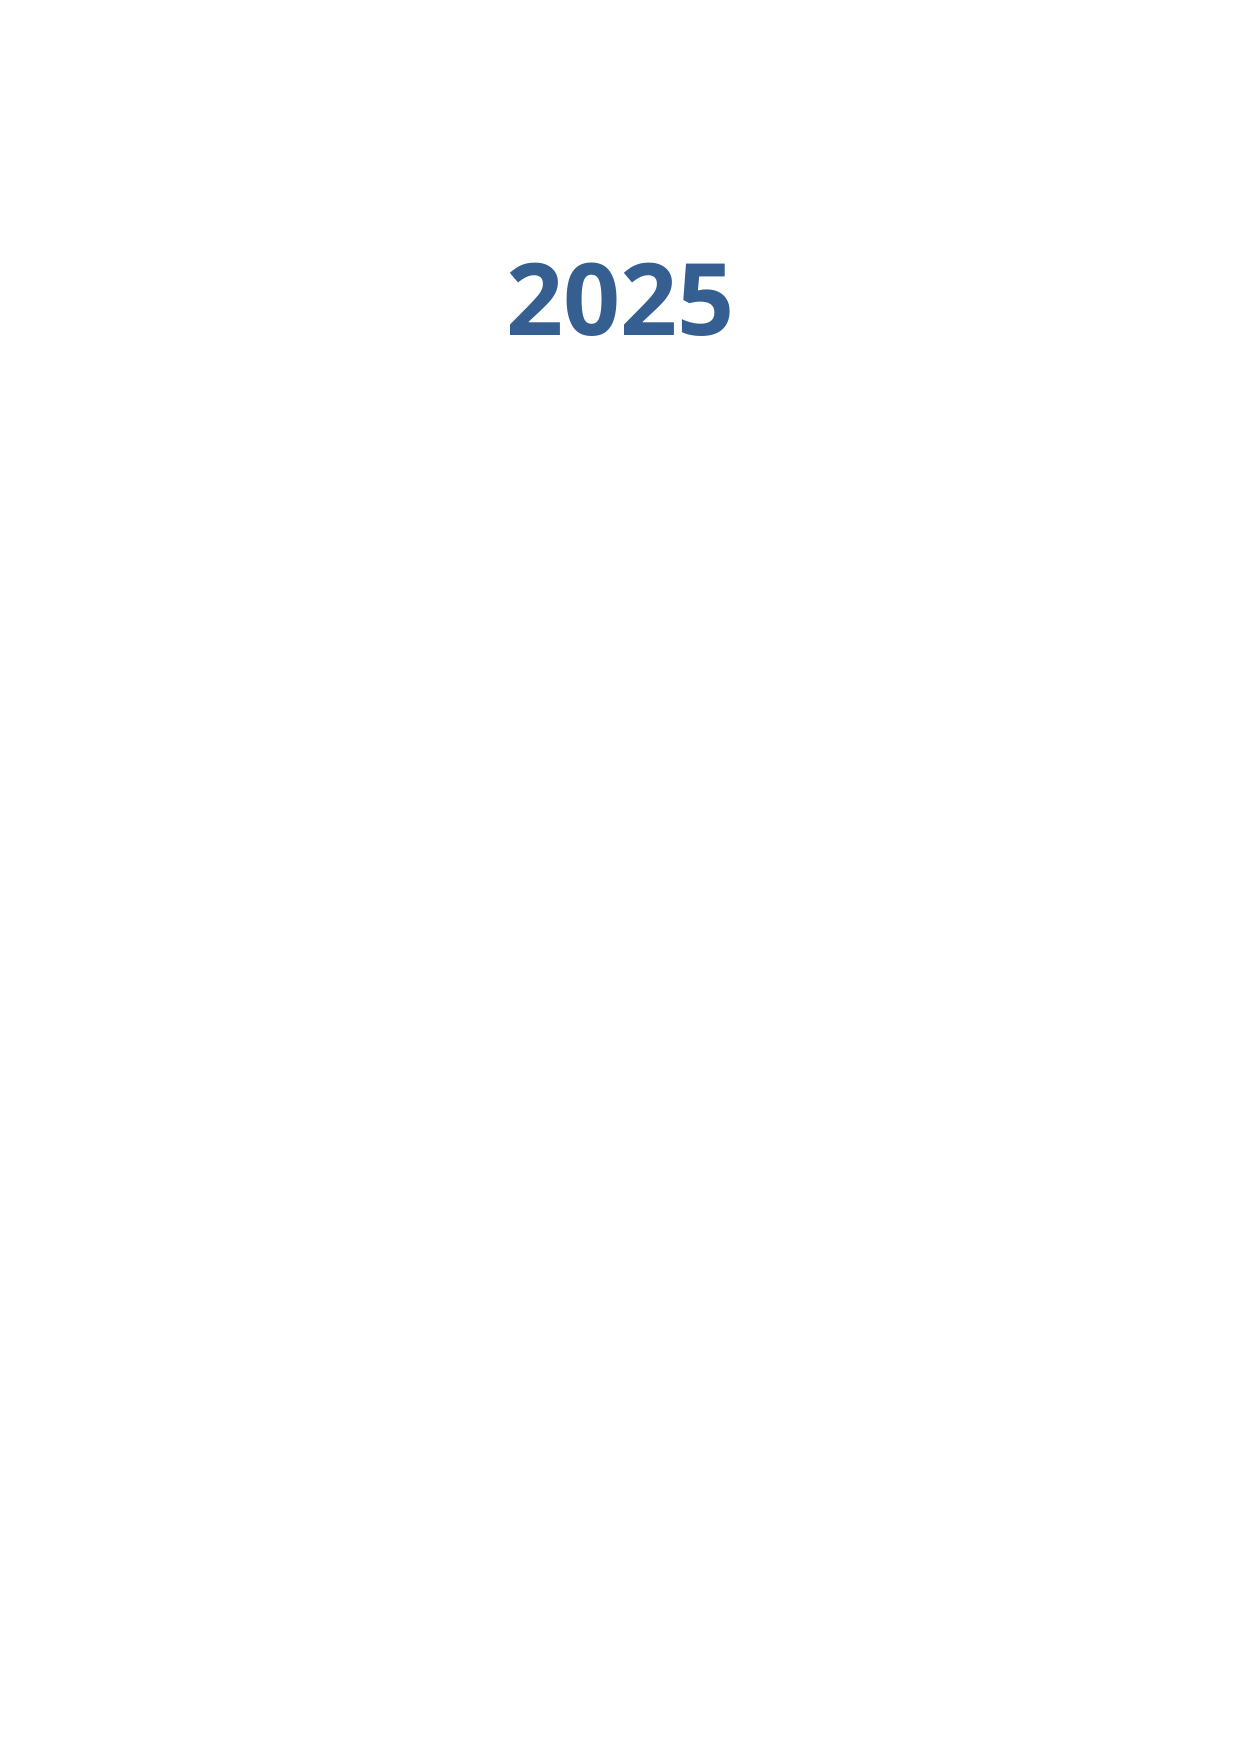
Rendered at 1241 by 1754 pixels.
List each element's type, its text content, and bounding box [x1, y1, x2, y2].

text 2025 [177, 229, 1063, 365]
